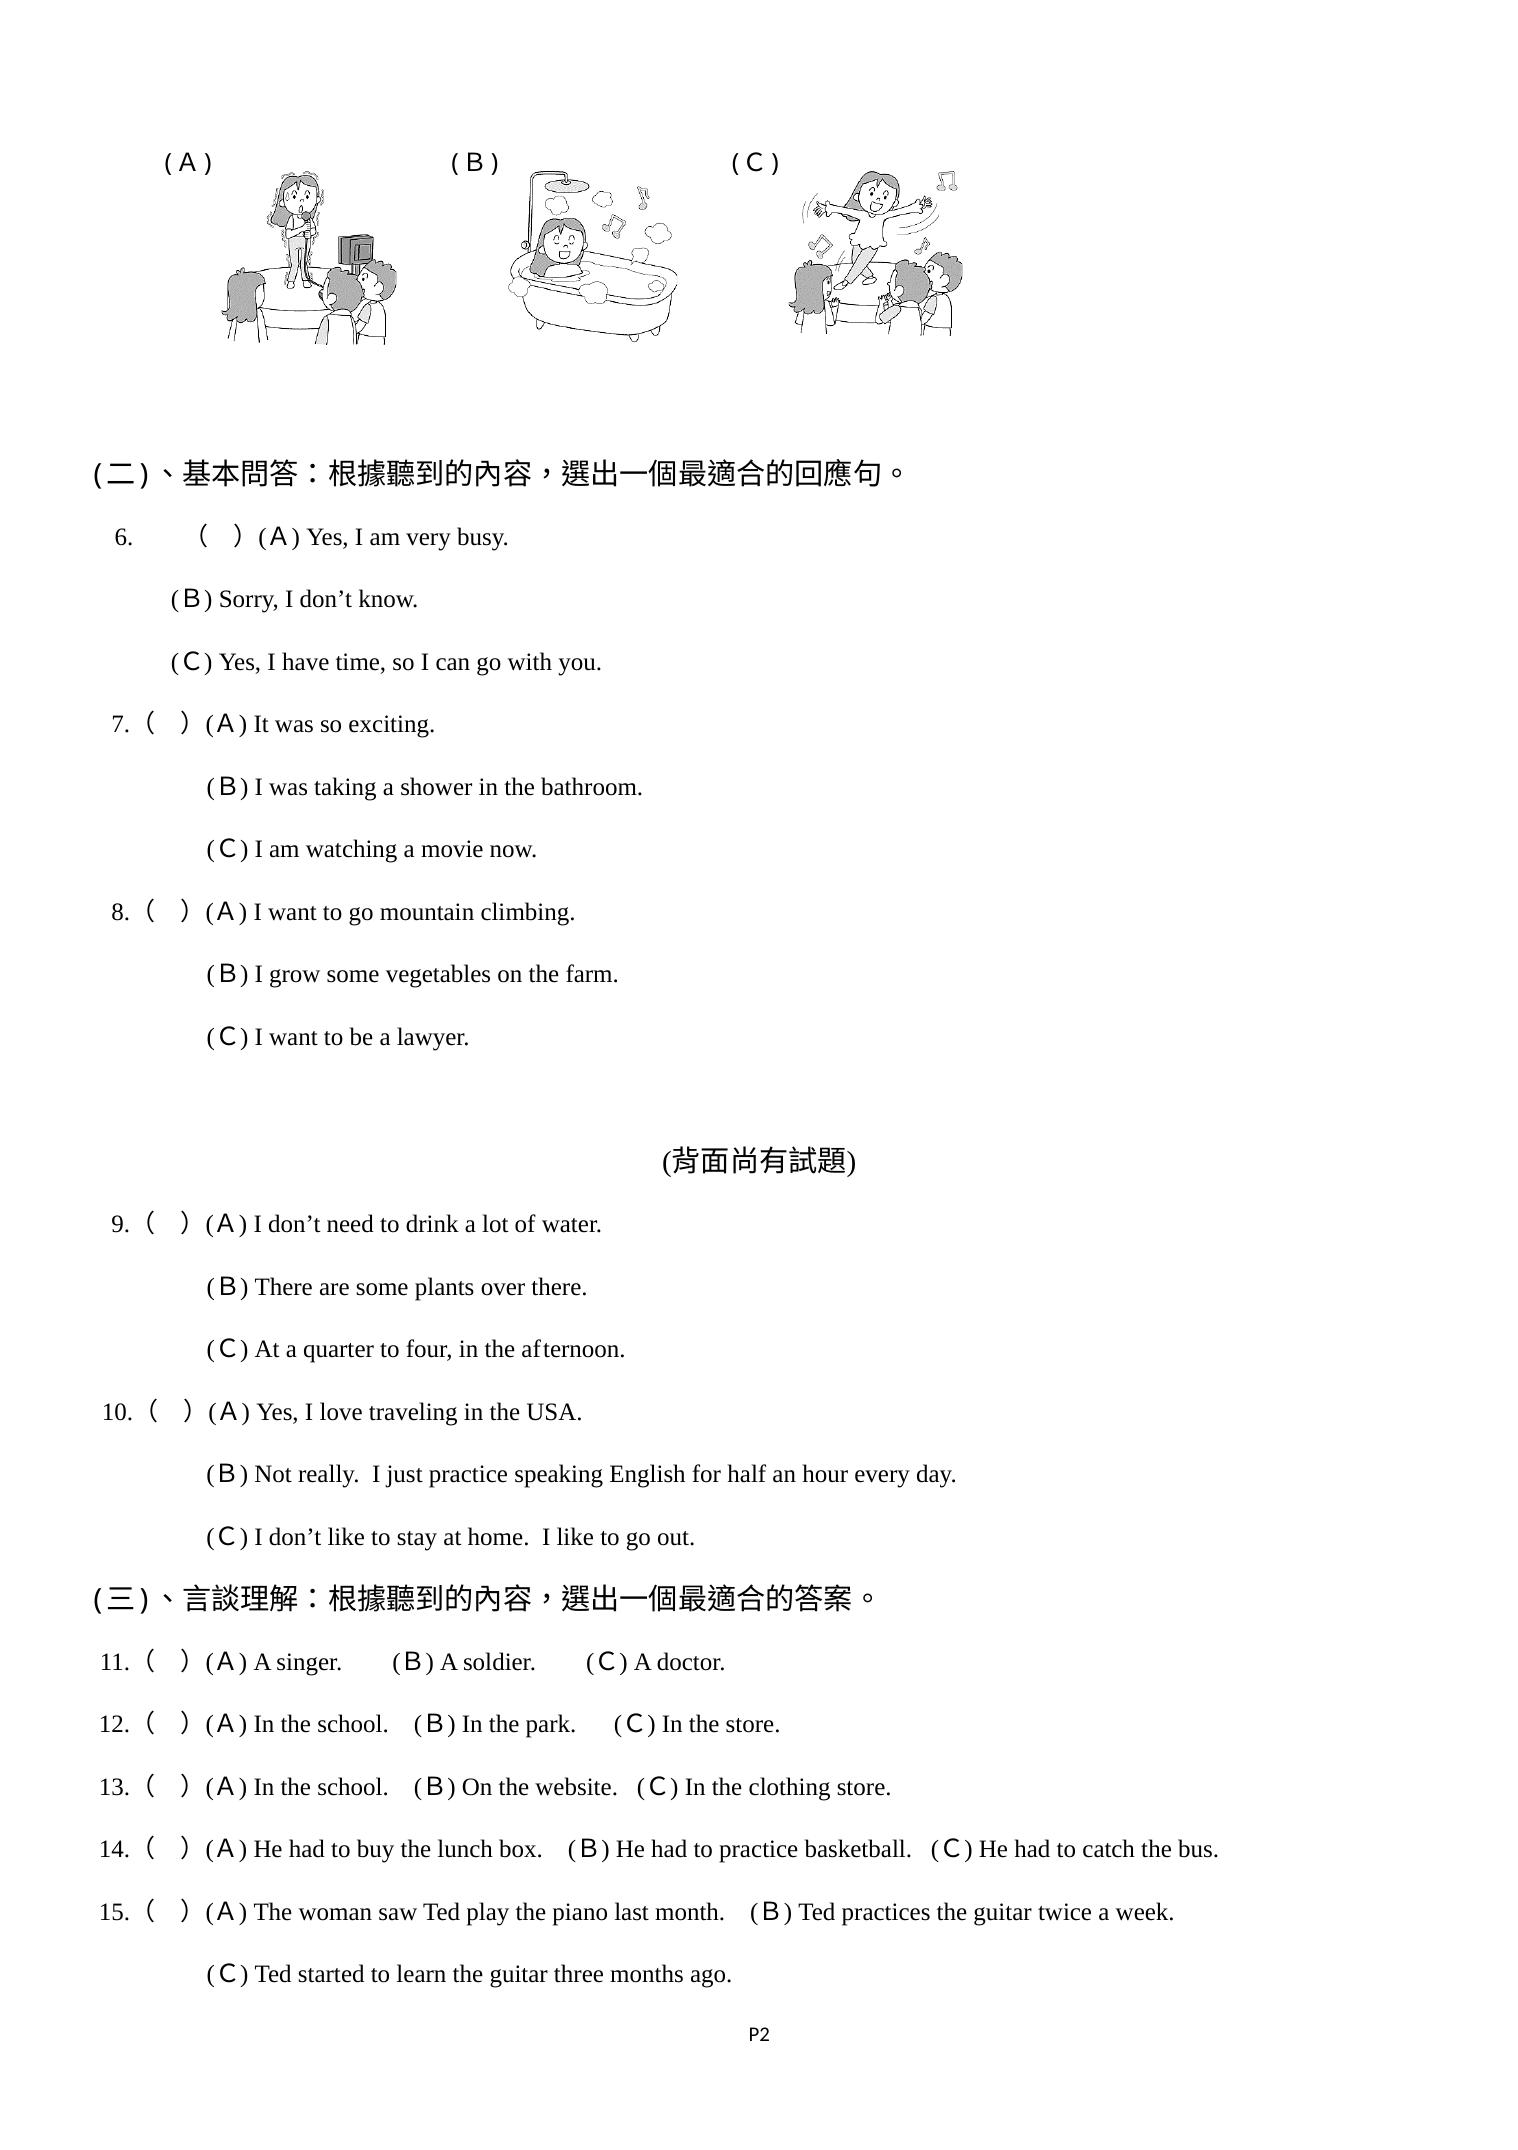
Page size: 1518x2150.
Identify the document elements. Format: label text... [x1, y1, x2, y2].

text (二)、基本問答：根據聽到的內容，選出一個最適合的回應句。 [89, 430, 1429, 492]
text (三)、言談理解：根據聽到的內容，選出一個最適合的答案。 [89, 1555, 1429, 1617]
list (Ａ) (Ｂ) (Ｃ) [130, 117, 1429, 430]
list （ ）(Ａ) A singer. (Ｂ) A soldier. (Ｃ) A doctor. [130, 1617, 1429, 1680]
list （ ）(Ａ) The woman saw Ted play the piano last month. (Ｂ) Ted practices the guitar twice a week. (Ｃ) Ted started to learn the guitar three months ago. [130, 1867, 1429, 1992]
list （ ）(Ａ) I want to go mountain climbing. (Ｂ) I grow some vegetables on the farm. (Ｃ) I want to be a lawyer. [130, 867, 1429, 1055]
list （ ）(Ａ) In the school. (Ｂ) In the park. (Ｃ) In the store. [130, 1680, 1429, 1742]
list （ ）(Ａ) It was so exciting. (Ｂ) I was taking a shower in the bathroom. (Ｃ) I am watching a movie now. [130, 680, 1429, 867]
list （ ）(Ａ) I don’t need to drink a lot of water. (Ｂ) There are some plants over there. (Ｃ) At a quarter to four, in the afternoon. [130, 1180, 1429, 1367]
text (背面尚有試題) [89, 1117, 1429, 1180]
list （ ）(Ａ) Yes, I am very busy. (Ｂ) Sorry, I don’t know. (Ｃ) Yes, I have time, so I can go with you. [133, 492, 1429, 680]
list （ ）(Ａ) He had to buy the lunch box. (Ｂ) He had to practice basketball. (Ｃ) He had to catch the bus. [130, 1805, 1429, 1867]
list （ ）(Ａ) In the school. (Ｂ) On the website. (Ｃ) In the clothing store. [130, 1742, 1429, 1805]
list （ ）(Ａ) Yes, I love traveling in the USA. (Ｂ) Not really. I just practice speaking English for half an hour every day. (Ｃ) I don’t like to stay at home. I like to go out. [133, 1367, 1429, 1555]
